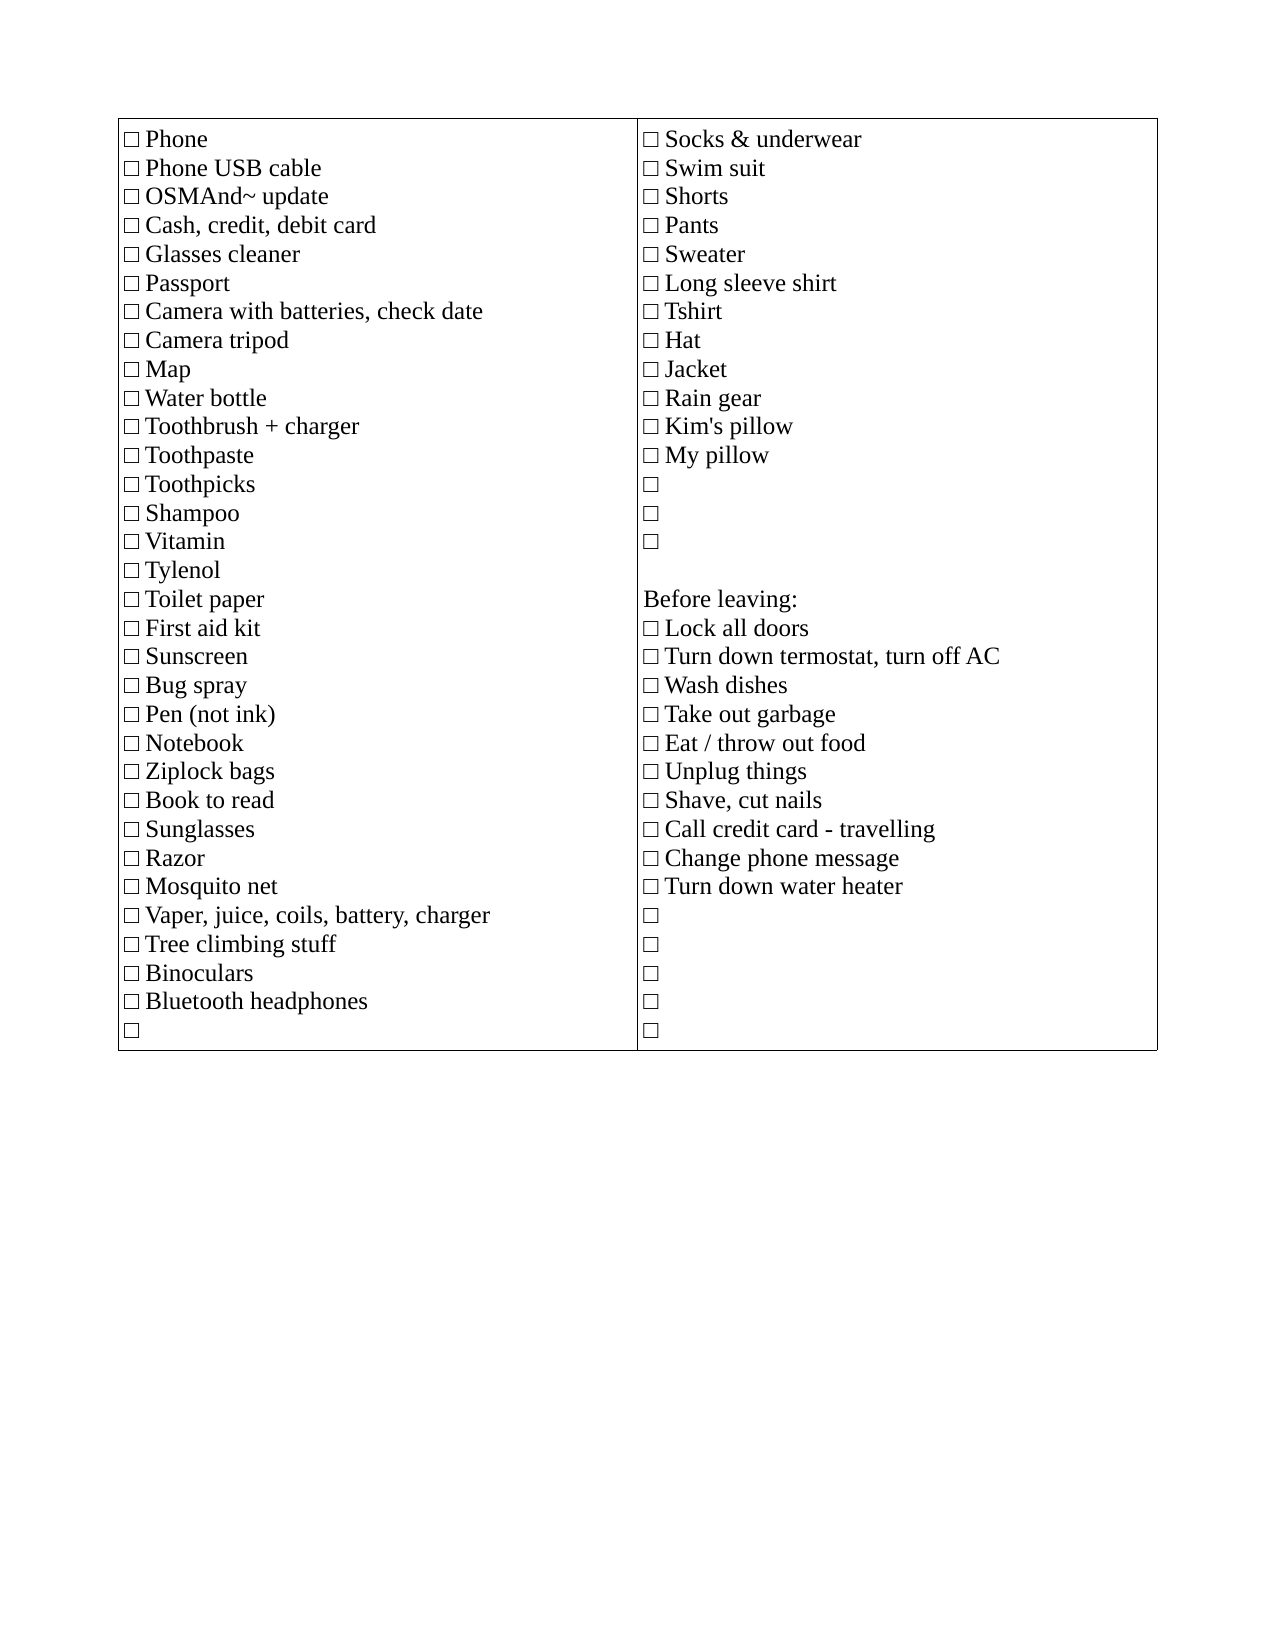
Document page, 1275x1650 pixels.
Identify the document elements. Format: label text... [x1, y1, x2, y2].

table_header □ Socks & underwear □ Swim suit □ Shorts □ Pants □ Sweater □ Long sleeve shirt □ Tshirt □ Hat □ Jacket □ Rain gear □ Kim's pillow □ My pillow □ □ □ Before leaving: □ Lock all doors □ Turn down termostat, turn off AC □ Wash dishes □ Take out garbage □ Eat / throw out food □ Unplug things □ Shave, cut nails □ Call credit card - travelling □ Change phone message □ Turn down water heater □ □ □ □ □ [638, 119, 1157, 1050]
table_header □ Phone □ Phone USB cable □ OSMAnd~ update □ Cash, credit, debit card □ Glasses cleaner □ Passport □ Camera with batteries, check date □ Camera tripod □ Map □ Water bottle □ Toothbrush + charger □ Toothpaste □ Toothpicks □ Shampoo □ Vitamin □ Tylenol □ Toilet paper □ First aid kit □ Sunscreen □ Bug spray □ Pen (not ink) □ Notebook □ Ziplock bags □ Book to read □ Sunglasses □ Razor □ Mosquito net □ Vaper, juice, coils, battery, charger □ Tree climbing stuff □ Binoculars □ Bluetooth headphones □ [119, 119, 637, 1050]
